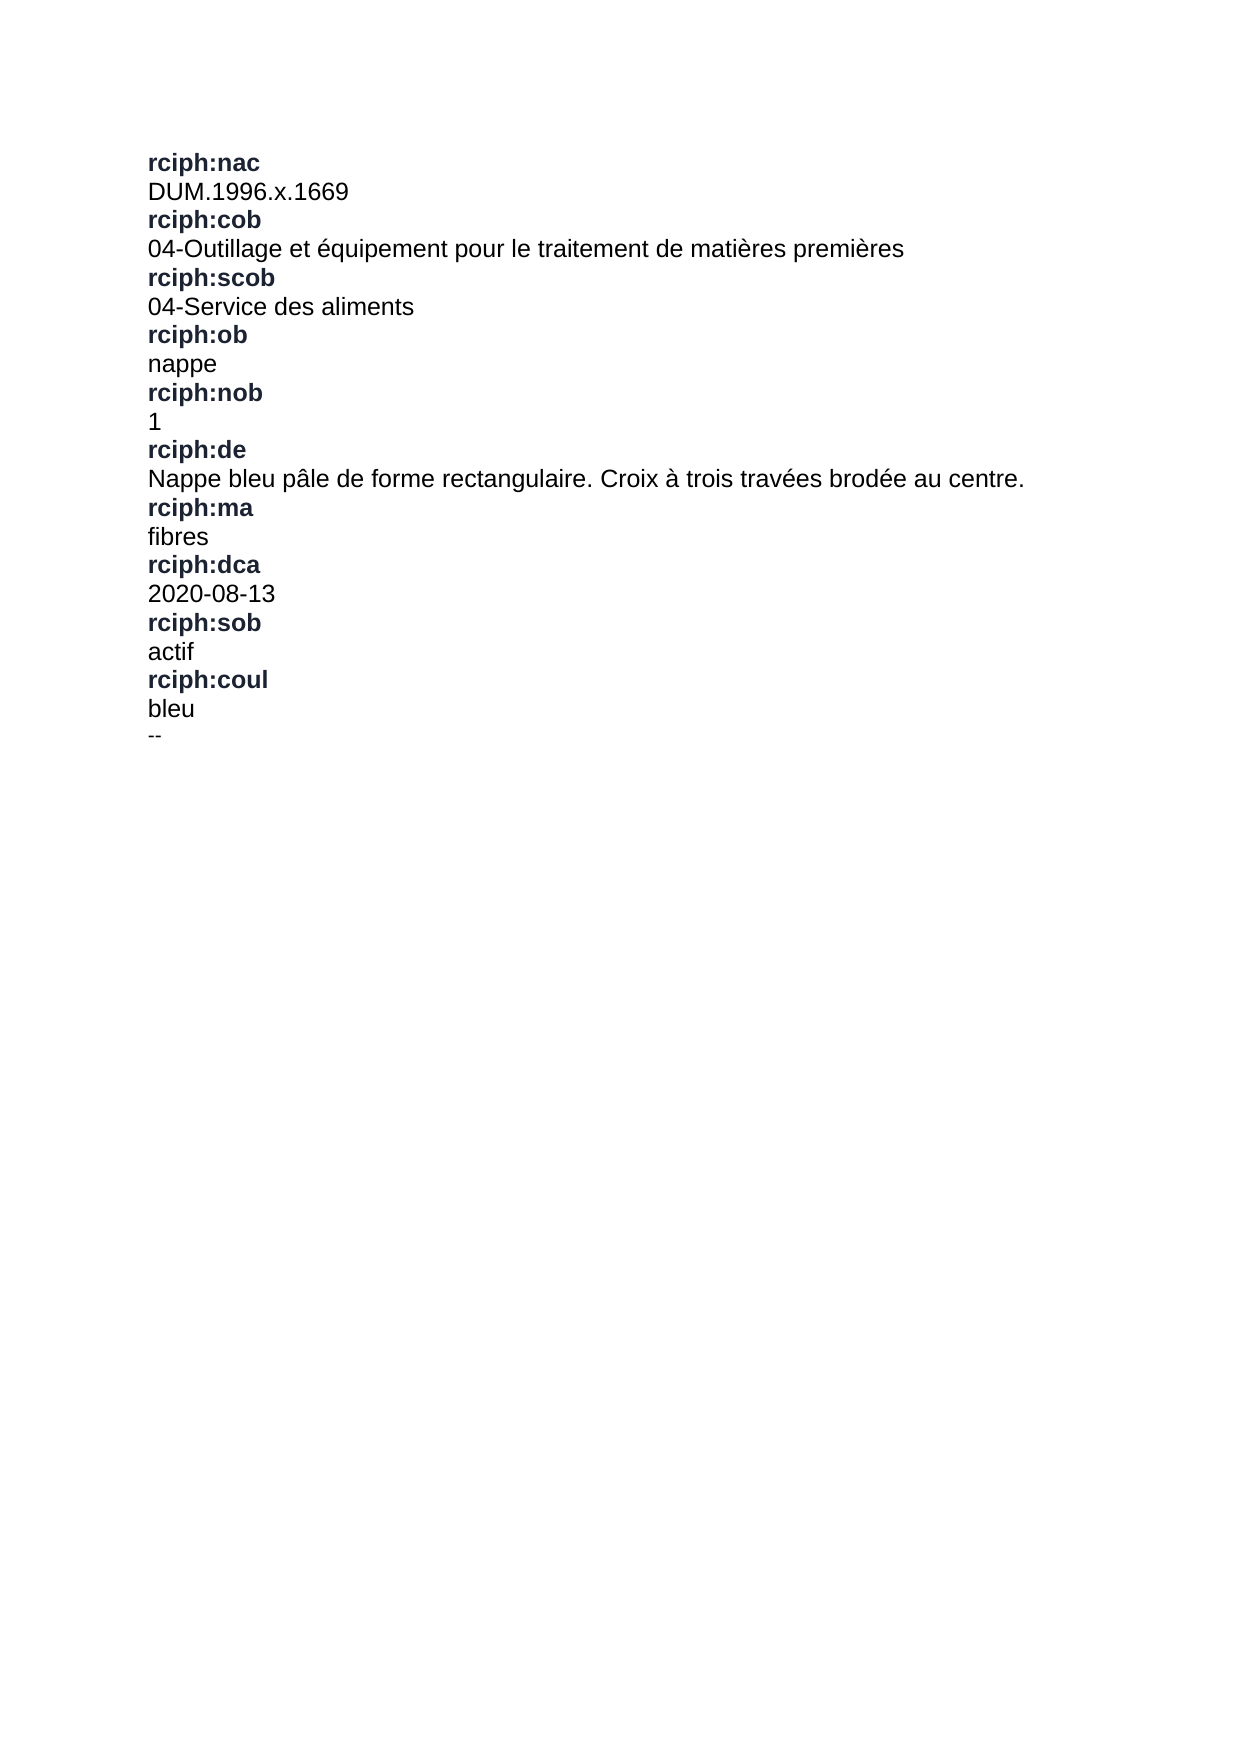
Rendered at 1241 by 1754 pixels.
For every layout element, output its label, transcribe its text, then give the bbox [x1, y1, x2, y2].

text rciph:nob [148, 378, 1092, 406]
text rciph:ma [148, 493, 1092, 521]
text rciph:ob [148, 320, 1092, 349]
text 04-Outillage et équipement pour le traitement de matières premières [148, 234, 1092, 263]
text fibres [148, 521, 1092, 550]
text 04-Service des aliments [148, 291, 1092, 320]
text rciph:dca [148, 550, 1092, 579]
text bleu [148, 694, 1092, 723]
text rciph:sob [148, 608, 1092, 636]
text rciph:scob [148, 263, 1092, 291]
text rciph:de [148, 435, 1092, 464]
text Nappe bleu pâle de forme rectangulaire. Croix à trois travées brodée au centre. [148, 464, 1092, 493]
text 2020-08-13 [148, 579, 1092, 608]
text rciph:coul [148, 665, 1092, 694]
text -- [148, 723, 1092, 747]
text nappe [148, 349, 1092, 378]
text DUM.1996.x.1669 [148, 176, 1092, 205]
text rciph:cob [148, 205, 1092, 234]
text rciph:nac [148, 148, 1092, 176]
text 1 [148, 406, 1092, 435]
text actif [148, 636, 1092, 665]
